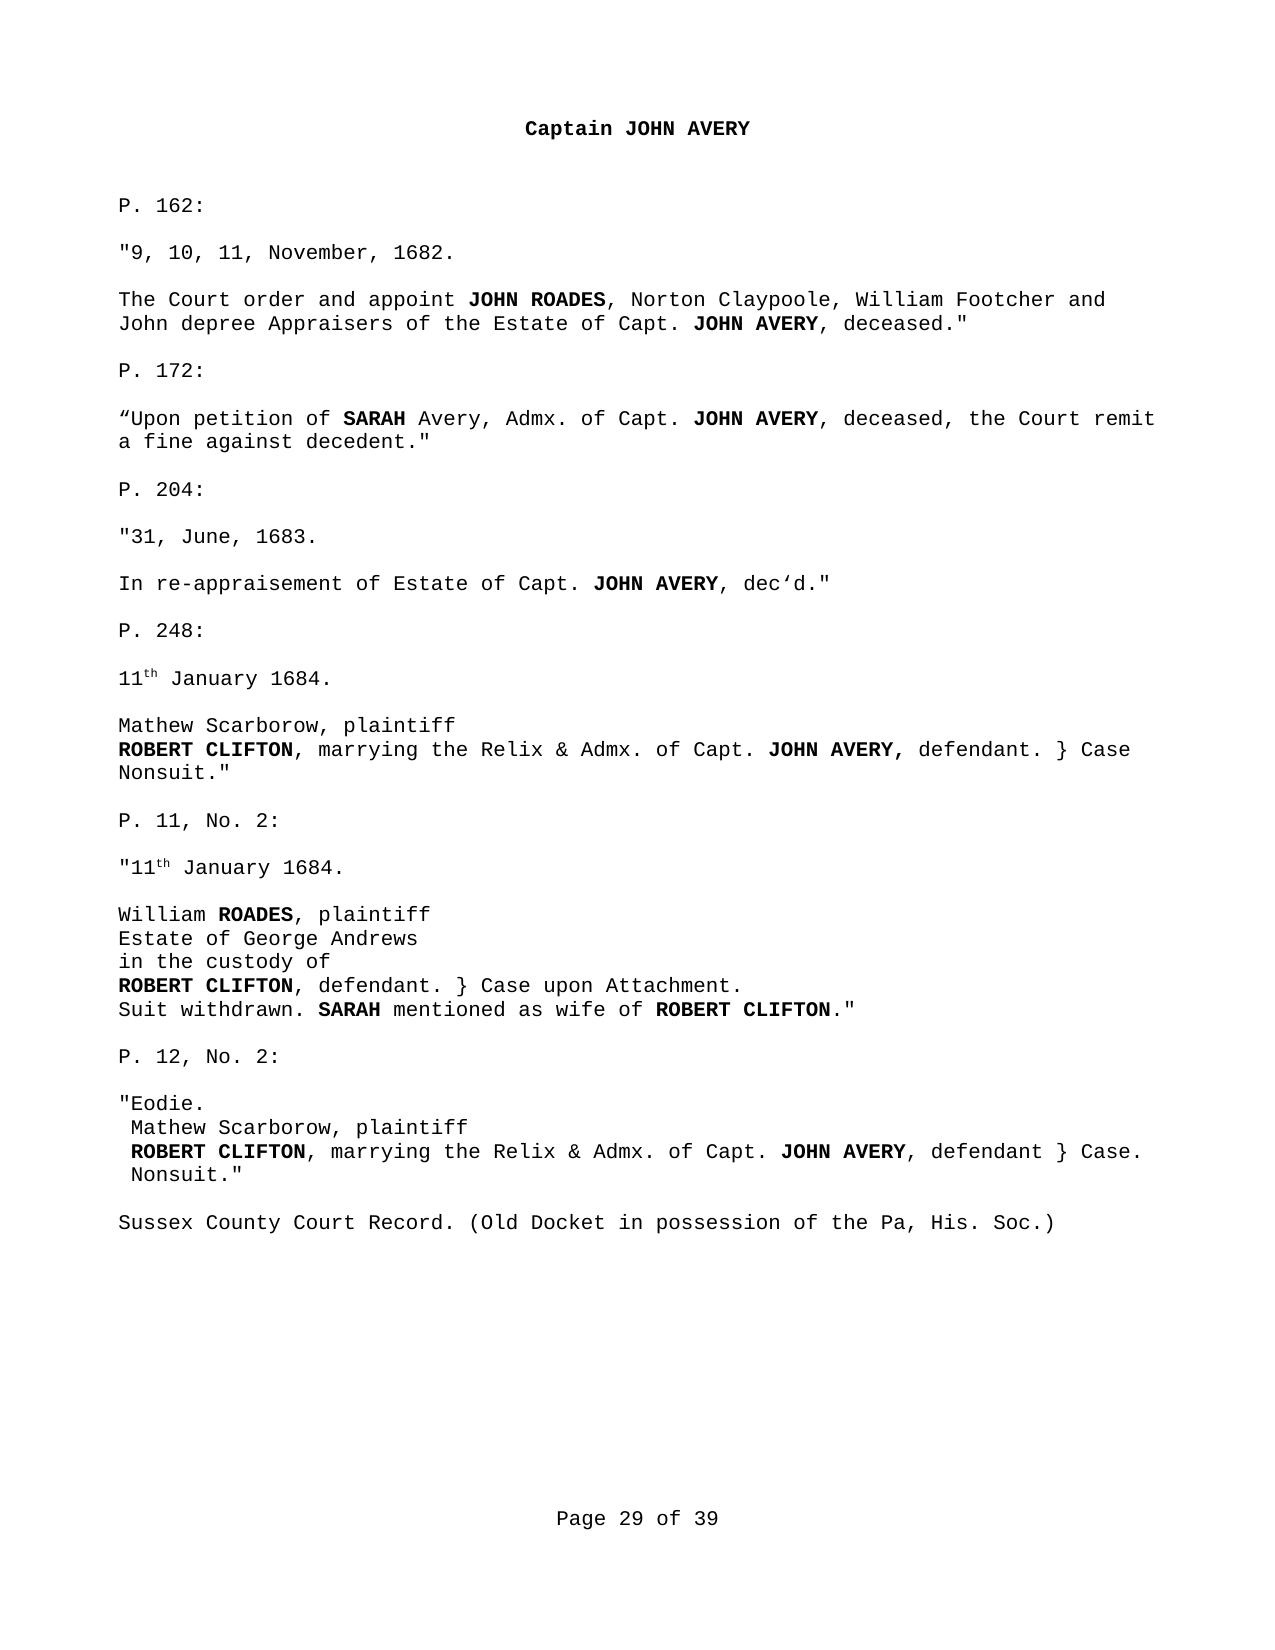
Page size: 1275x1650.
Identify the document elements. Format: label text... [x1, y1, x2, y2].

text Nonsuit." [118, 1164, 1157, 1188]
text Robert Clifton, marrying the Relix & Admx. of Capt. John Avery, defendant. } Case [118, 739, 1157, 762]
text “Upon petition of Sarah Avery, Admx. of Capt. John Avery, deceased, the Court remit a fine against decedent." [118, 408, 1157, 455]
text "9, 10, 11, November, 1682. [118, 242, 1157, 266]
text "31, June, 1683. [118, 526, 1157, 549]
text Robert Clifton, defendant. } Case upon Attachment. [118, 975, 1157, 999]
text P. 172: [118, 360, 1157, 384]
text William Roades, plaintiff [118, 904, 1157, 928]
text 11th January 1684. [118, 668, 1157, 691]
text "Eodie. [118, 1093, 1157, 1117]
text P. 12, No. 2: [118, 1046, 1157, 1070]
text Mathew Scarborow, plaintiff [118, 715, 1157, 739]
text Robert Clifton, marrying the Relix & Admx. of Capt. John Avery, defendant } Case. [118, 1141, 1157, 1164]
text P. 11, No. 2: [118, 810, 1157, 833]
text Nonsuit." [118, 762, 1157, 786]
text P. 162: [118, 195, 1157, 218]
text Suit withdrawn. Sarah mentioned as wife of Robert Clifton." [118, 999, 1157, 1022]
text Estate of George Andrews [118, 928, 1157, 952]
text Sussex County Court Record. (Old Docket in possession of the Pa, His. Soc.) [118, 1212, 1157, 1235]
text P. 248: [118, 621, 1157, 644]
text Mathew Scarborow, plaintiff [118, 1117, 1157, 1141]
text In re-appraisement of Estate of Capt. John Avery, dec‘d." [118, 573, 1157, 597]
text "11th January 1684. [118, 857, 1157, 881]
text The Court order and appoint John Roades, Norton Claypoole, William Footcher and John depree Appraisers of the Estate of Capt. John Avery, deceased." [118, 289, 1157, 337]
text in the custody of [118, 952, 1157, 975]
text P. 204: [118, 479, 1157, 502]
